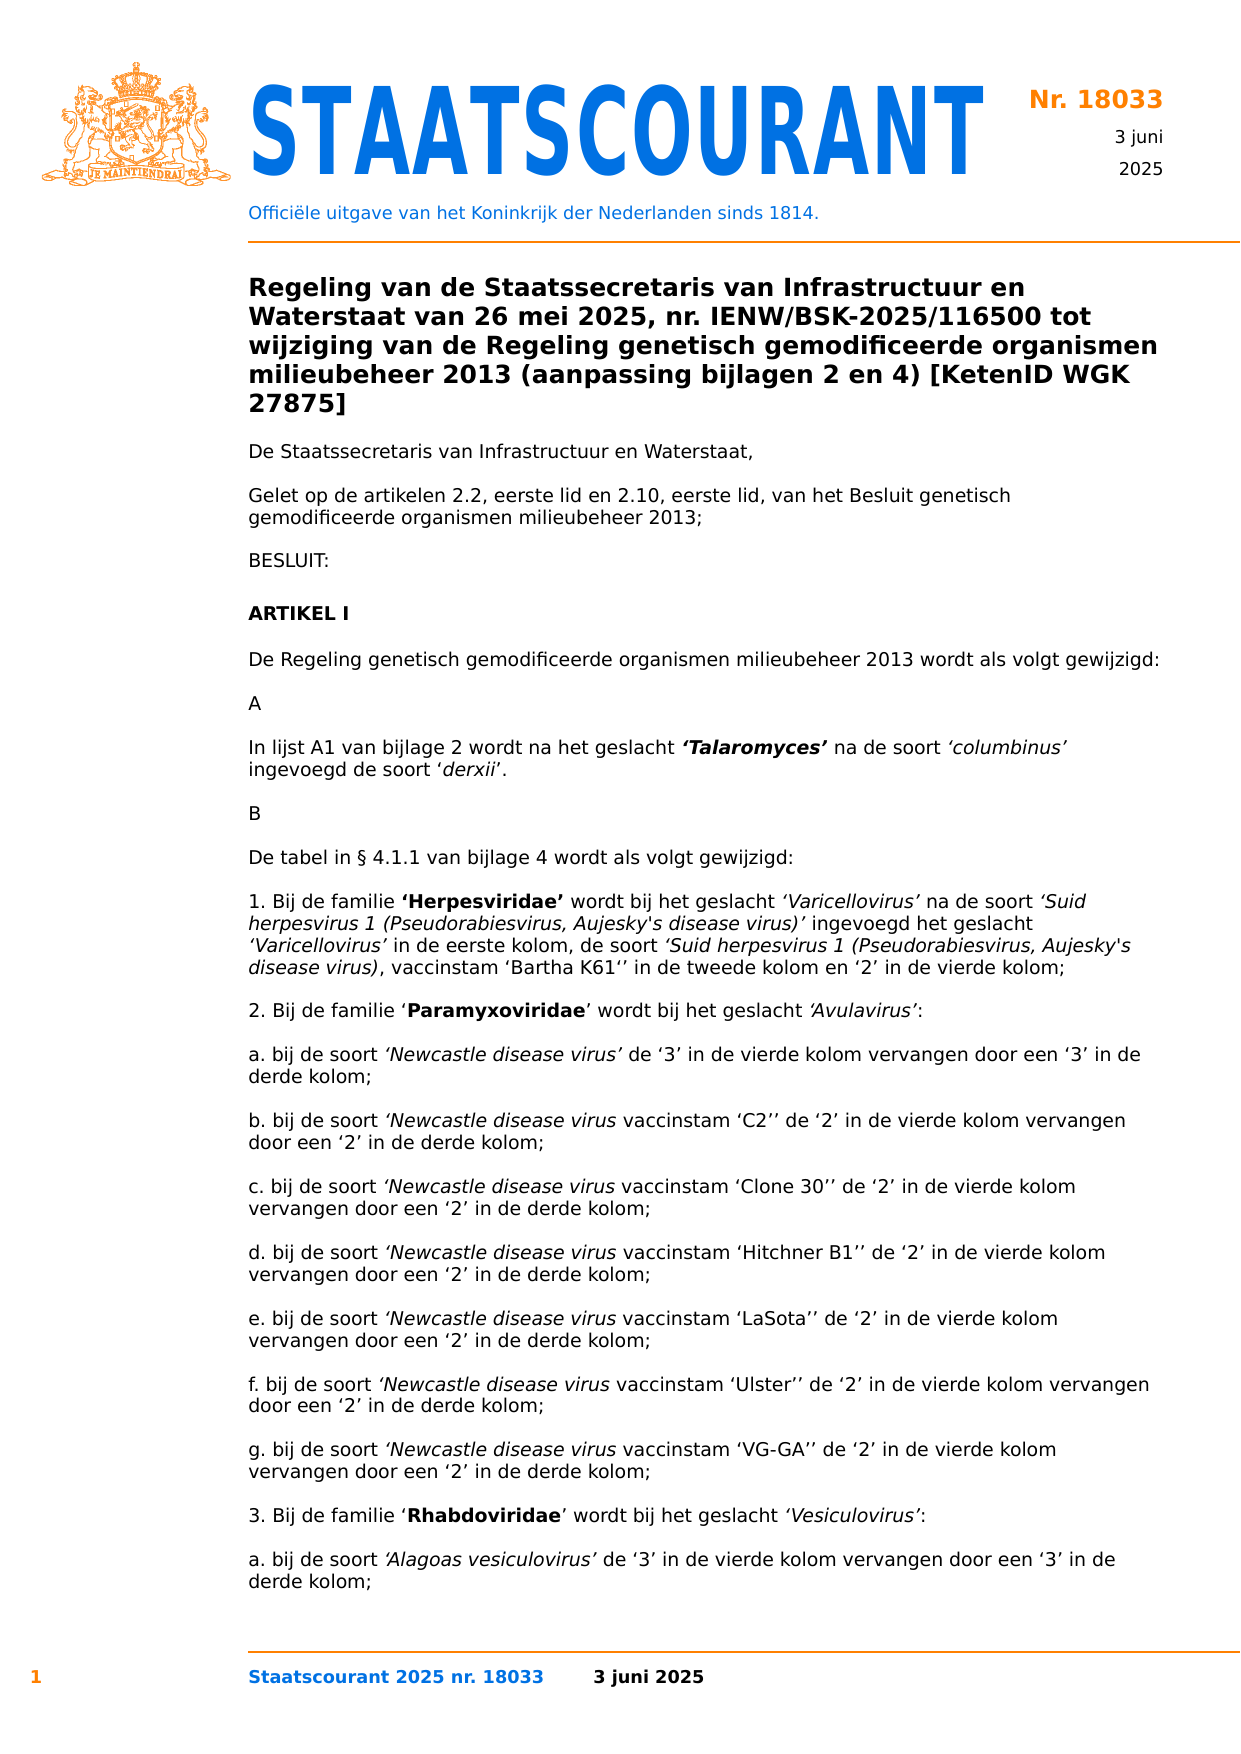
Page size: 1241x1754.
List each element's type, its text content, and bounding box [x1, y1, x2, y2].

subtitle Regeling van de Staatssecretaris van Infrastructuur en Waterstaat van 26 mei 2025, nr. IENW/BSK-2025/116500 tot wijziging van de Regeling genetisch gemodificeerde organismen milieubeheer 2013 (aanpassing bijlagen 2 en 4) [KetenID WGK 27875] [248, 273, 1163, 419]
text BESLUIT: [248, 550, 1163, 572]
text In lijst A1 van bijlage 2 wordt na het geslacht ‘Talaromyces’ na de soort ‘columbinus’ ingevoegd de soort ‘derxii’. [248, 737, 1163, 781]
table_cell Officiële uitgave van het Koninkrijk der Nederlanden sinds 1814. [248, 203, 1240, 241]
table_header [25, 62, 248, 241]
subtitle ARTIKEL I [248, 602, 1163, 624]
text 3. Bij de familie ‘Rhabdoviridae’ wordt bij het geslacht ‘Vesiculovirus’: [248, 1505, 1163, 1527]
table_header Nr. 18033 [998, 62, 1240, 121]
text e. bij de soort ‘Newcastle disease virus vaccinstam ‘LaSota’’ de ‘2’ in de vierde kolom vervangen door een ‘2’ in de derde kolom; [248, 1308, 1163, 1352]
table_cell 2025 [998, 153, 1240, 203]
text d. bij de soort ‘Newcastle disease virus vaccinstam ‘Hitchner B1’’ de ‘2’ in de vierde kolom vervangen door een ‘2’ in de derde kolom; [248, 1242, 1163, 1286]
text B [248, 803, 1163, 825]
table_cell 3 juni [998, 121, 1240, 153]
text A [248, 693, 1163, 715]
table_header STAATSCOURANT [248, 62, 998, 203]
picture [41, 62, 231, 186]
text 2. Bij de familie ‘Paramyxoviridae’ wordt bij het geslacht ‘Avulavirus’: [248, 1000, 1163, 1022]
text Gelet op de artikelen 2.2, eerste lid en 2.10, eerste lid, van het Besluit genetisch gemodificeerde organismen milieubeheer 2013; [248, 484, 1163, 528]
text a. bij de soort ‘Alagoas vesiculovirus’ de ‘3’ in de vierde kolom vervangen door een ‘3’ in de derde kolom; [248, 1549, 1163, 1593]
text 1. Bij de familie ‘Herpesviridae’ wordt bij het geslacht ‘Varicellovirus’ na de soort ‘Suid herpesvirus 1 (Pseudorabiesvirus, Aujesky's disease virus)’ ingevoegd het geslacht ‘Varicellovirus’ in de eerste kolom, de soort ‘Suid herpesvirus 1 (Pseudorabiesvirus, Aujesky's disease virus), vaccinstam ‘Bartha K61‘’ in de tweede kolom en ‘2’ in de vierde kolom; [248, 891, 1163, 978]
text a. bij de soort ‘Newcastle disease virus’ de ‘3’ in de vierde kolom vervangen door een ‘3’ in de derde kolom; [248, 1044, 1163, 1088]
text g. bij de soort ‘Newcastle disease virus vaccinstam ‘VG-GA’’ de ‘2’ in de vierde kolom vervangen door een ‘2’ in de derde kolom; [248, 1439, 1163, 1483]
text b. bij de soort ‘Newcastle disease virus vaccinstam ‘C2’’ de ‘2’ in de vierde kolom vervangen door een ‘2’ in de derde kolom; [248, 1110, 1163, 1154]
text De Regeling genetisch gemodificeerde organismen milieubeheer 2013 wordt als volgt gewijzigd: [248, 649, 1163, 671]
text De Staatssecretaris van Infrastructuur en Waterstaat, [248, 441, 1163, 463]
text f. bij de soort ‘Newcastle disease virus vaccinstam ‘Ulster’’ de ‘2’ in de vierde kolom vervangen door een ‘2’ in de derde kolom; [248, 1373, 1163, 1417]
text De tabel in § 4.1.1 van bijlage 4 wordt als volgt gewijzigd: [248, 847, 1163, 869]
text c. bij de soort ‘Newcastle disease virus vaccinstam ‘Clone 30’’ de ‘2’ in de vierde kolom vervangen door een ‘2’ in de derde kolom; [248, 1176, 1163, 1220]
